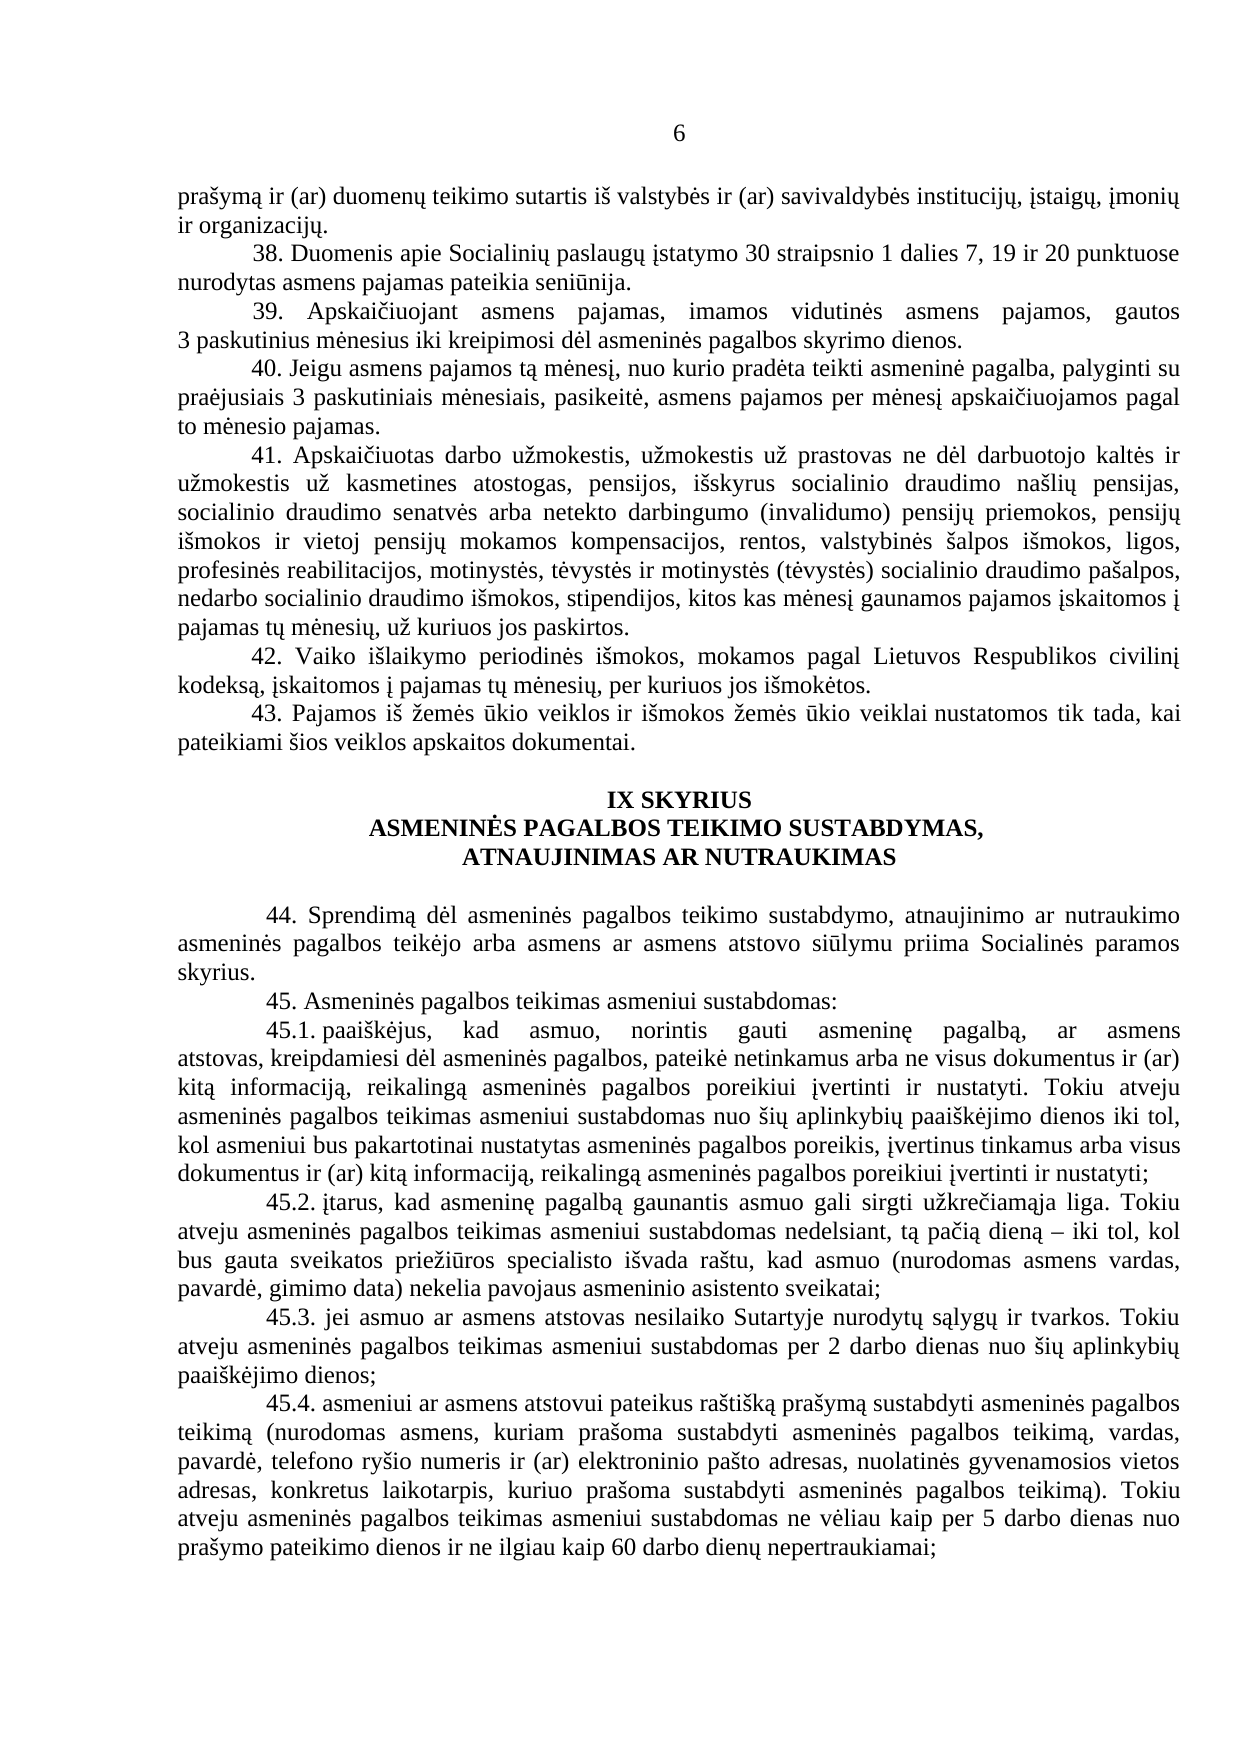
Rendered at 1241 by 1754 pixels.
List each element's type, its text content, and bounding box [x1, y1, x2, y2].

text 45.1. paaiškėjus, kad asmuo, norintis gauti asmeninę pagalbą, ar asmens atstovas, kreipdamiesi dėl asmeninės pagalbos, pateikė netinkamus arba ne visus dokumentus ir (ar) kitą informaciją, reikalingą asmeninės pagalbos poreikiui įvertinti ir nustatyti. Tokiu atveju asmeninės pagalbos teikimas asmeniui sustabdomas nuo šių aplinkybių paaiškėjimo dienos iki tol, kol asmeniui bus pakartotinai nustatytas asmeninės pagalbos poreikis, įvertinus tinkamus arba visus dokumentus ir (ar) kitą informaciją, reikalingą asmeninės pagalbos poreikiui įvertinti ir nustatyti; [177, 1015, 1181, 1187]
text ASMENINĖS PAGALBOS TEIKIMO SUSTABDYMAS, [177, 813, 1181, 842]
text prašymą ir (ar) duomenų teikimo sutartis iš valstybės ir (ar) savivaldybės institucijų, įstaigų, įmonių ir organizacijų. [177, 181, 1181, 238]
text 43. Pajamos iš žemės ūkio veiklos ir išmokos žemės ūkio veiklai nustatomos tik tada, kai pateikiami šios veiklos apskaitos dokumentai. [177, 698, 1181, 756]
text ATNAUJINIMAS AR NUTRAUKIMAS [177, 842, 1181, 871]
text 45.3. jei asmuo ar asmens atstovas nesilaiko Sutartyje nurodytų sąlygų ir tvarkos. Tokiu atveju asmeninės pagalbos teikimas asmeniui sustabdomas per 2 darbo dienas nuo šių aplinkybių paaiškėjimo dienos; [177, 1302, 1181, 1388]
text 40. Jeigu asmens pajamos tą mėnesį, nuo kurio pradėta teikti asmeninė pagalba, palyginti su praėjusiais 3 paskutiniais mėnesiais, pasikeitė, asmens pajamos per mėnesį apskaičiuojamos pagal to mėnesio pajamas. [177, 353, 1181, 440]
text 45. Asmeninės pagalbos teikimas asmeniui sustabdomas: [177, 986, 1181, 1015]
text 45.4. asmeniui ar asmens atstovui pateikus raštišką prašymą sustabdyti asmeninės pagalbos teikimą (nurodomas asmens, kuriam prašoma sustabdyti asmeninės pagalbos teikimą, vardas, pavardė, telefono ryšio numeris ir (ar) elektroninio pašto adresas, nuolatinės gyvenamosios vietos adresas, konkretus laikotarpis, kuriuo prašoma sustabdyti asmeninės pagalbos teikimą). Tokiu atveju asmeninės pagalbos teikimas asmeniui sustabdomas ne vėliau kaip per 5 darbo dienas nuo prašymo pateikimo dienos ir ne ilgiau kaip 60 darbo dienų nepertraukiamai; [177, 1388, 1181, 1561]
text 38. Duomenis apie Socialinių paslaugų įstatymo 30 straipsnio 1 dalies 7, 19 ir 20 punktuose nurodytas asmens pajamas pateikia seniūnija. [177, 238, 1181, 296]
text 45.2. įtarus, kad asmeninę pagalbą gaunantis asmuo gali sirgti užkrečiamąja liga. Tokiu atveju asmeninės pagalbos teikimas asmeniui sustabdomas nedelsiant, tą pačią dieną – iki tol, kol bus gauta sveikatos priežiūros specialisto išvada raštu, kad asmuo (nurodomas asmens vardas, pavardė, gimimo data) nekelia pavojaus asmeninio asistento sveikatai; [177, 1187, 1181, 1302]
text IX SKYRIUS [177, 785, 1181, 813]
text 39. Apskaičiuojant asmens pajamas, imamos vidutinės asmens pajamos, gautos 3 paskutinius mėnesius iki kreipimosi dėl asmeninės pagalbos skyrimo dienos. [177, 296, 1181, 353]
text 42. Vaiko išlaikymo periodinės išmokos, mokamos pagal Lietuvos Respublikos civilinį kodeksą, įskaitomos į pajamas tų mėnesių, per kuriuos jos išmokėtos. [177, 641, 1181, 698]
text 41. Apskaičiuotas darbo užmokestis, užmokestis už prastovas ne dėl darbuotojo kaltės ir užmokestis už kasmetines atostogas, pensijos, išskyrus socialinio draudimo našlių pensijas, socialinio draudimo senatvės arba netekto darbingumo (invalidumo) pensijų priemokos, pensijų išmokos ir vietoj pensijų mokamos kompensacijos, rentos, valstybinės šalpos išmokos, ligos, profesinės reabilitacijos, motinystės, tėvystės ir motinystės (tėvystės) socialinio draudimo pašalpos, nedarbo socialinio draudimo išmokos, stipendijos, kitos kas mėnesį gaunamos pajamos įskaitomos į pajamas tų mėnesių, už kuriuos jos paskirtos. [177, 440, 1181, 641]
text 44. Sprendimą dėl asmeninės pagalbos teikimo sustabdymo, atnaujinimo ar nutraukimo asmeninės pagalbos teikėjo arba asmens ar asmens atstovo siūlymu priima Socialinės paramos skyrius. [177, 900, 1181, 986]
